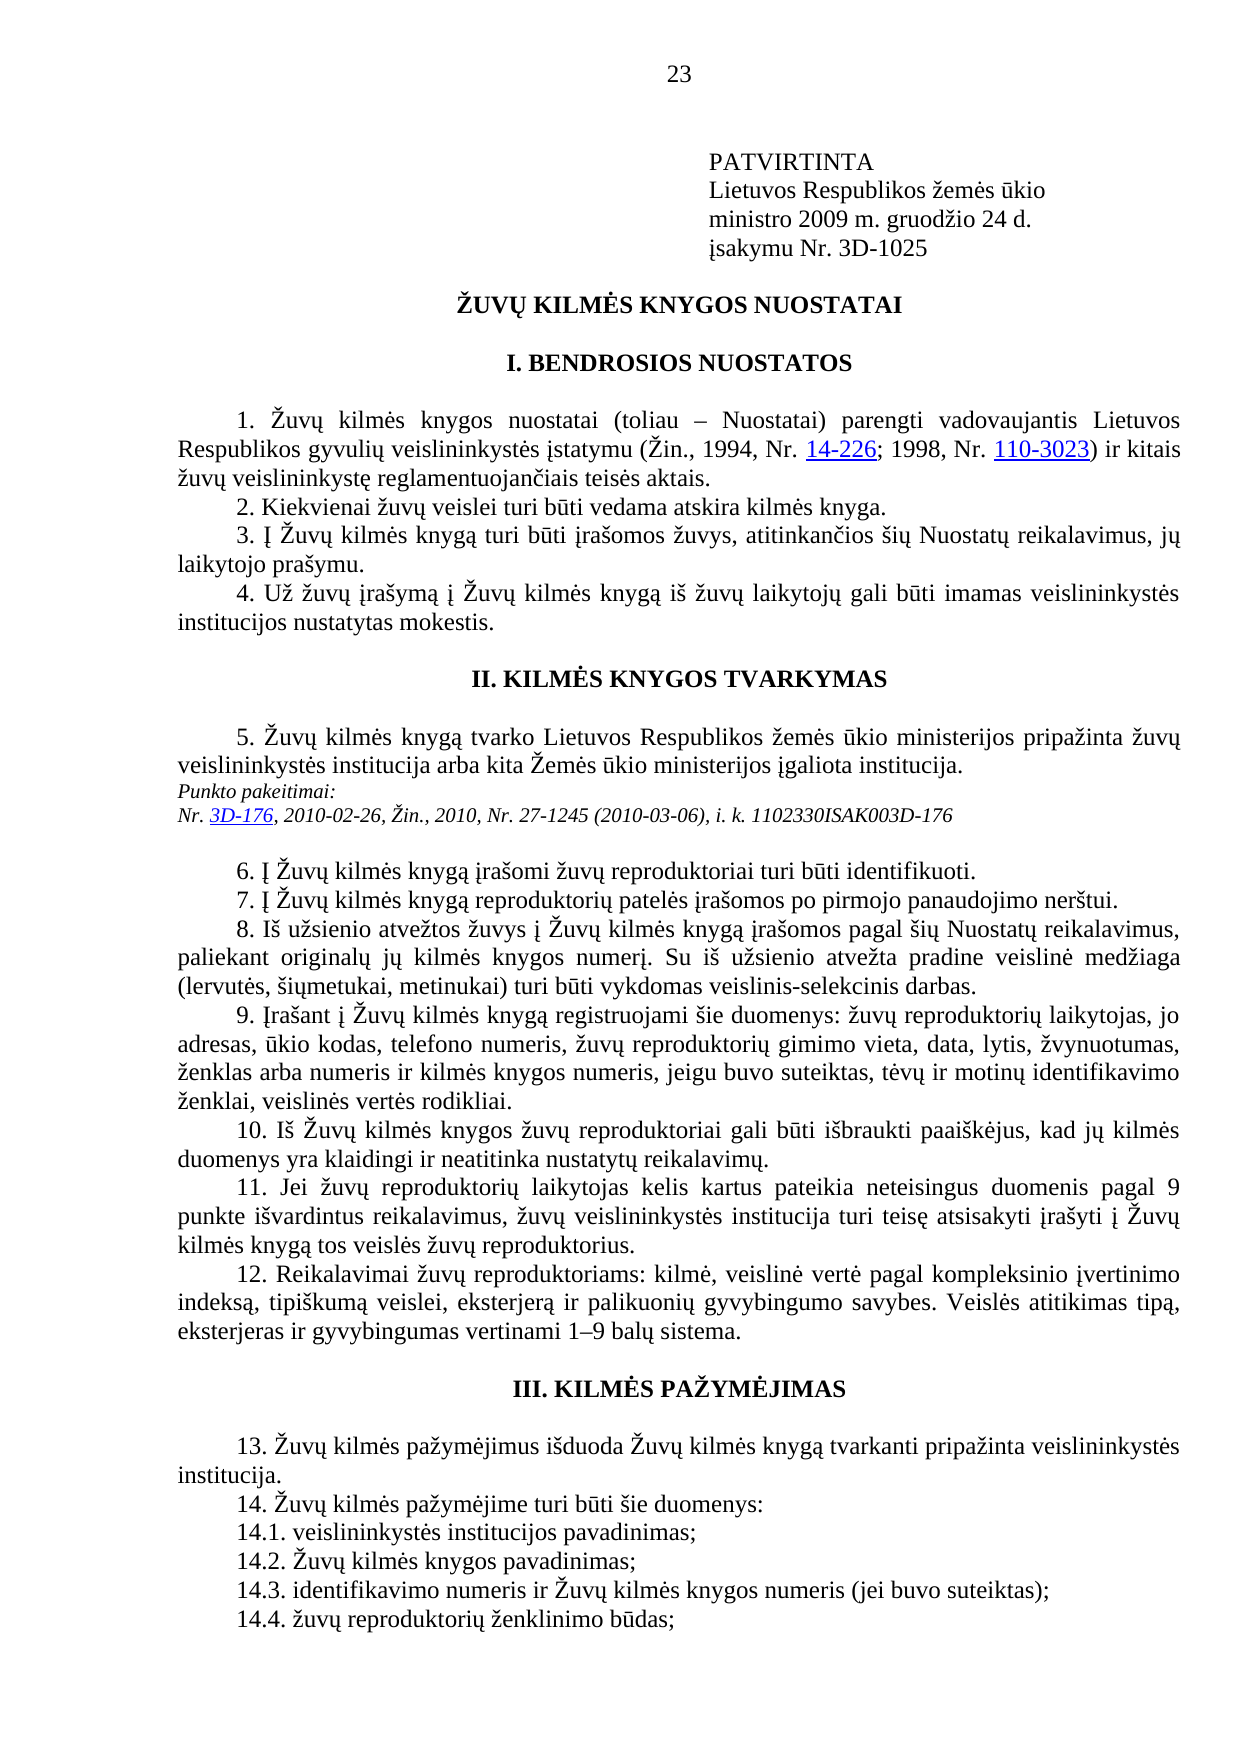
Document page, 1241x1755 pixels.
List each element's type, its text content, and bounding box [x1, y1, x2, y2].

text Lietuvos Respublikos žemės ūkio [177, 176, 1181, 204]
text Punkto pakeitimai: [177, 779, 1181, 803]
text I. BENDROSIOS NUOSTATOS [177, 348, 1181, 377]
text 2. Kiekvienai žuvų veislei turi būti vedama atskira kilmės knyga. [177, 492, 1181, 521]
text 4. Už žuvų įrašymą į Žuvų kilmės knygą iš žuvų laikytojų gali būti imamas veislininkystės institucijos nustatytas mokestis. [177, 578, 1181, 636]
text ŽUVŲ KILMĖS KNYGOS NUOSTATAI [177, 291, 1181, 319]
text 14.1. veislininkystės institucijos pavadinimas; [177, 1517, 1181, 1546]
text 5. Žuvų kilmės knygą tvarko Lietuvos Respublikos žemės ūkio ministerijos pripažinta žuvų veislininkystės institucija arba kita Žemės ūkio ministerijos įgaliota institucija. [177, 722, 1181, 779]
text III. KILMĖS PAŽYMĖJIMAS [177, 1374, 1181, 1402]
text 14.2. Žuvų kilmės knygos pavadinimas; [177, 1546, 1181, 1575]
text 14. Žuvų kilmės pažymėjime turi būti šie duomenys: [177, 1489, 1181, 1517]
text 9. Įrašant į Žuvų kilmės knygą registruojami šie duomenys: žuvų reproduktorių laikytojas, jo adresas, ūkio kodas, telefono numeris, žuvų reproduktorių gimimo vieta, data, lytis, žvynuotumas, ženklas arba numeris ir kilmės knygos numeris, jeigu buvo suteiktas, tėvų ir motinų identifikavimo ženklai, veislinės vertės rodikliai. [177, 1000, 1181, 1115]
text 11. Jei žuvų reproduktorių laikytojas kelis kartus pateikia neteisingus duomenis pagal 9 punkte išvardintus reikalavimus, žuvų veislininkystės institucija turi teisę atsisakyti įrašyti į Žuvų kilmės knygą tos veislės žuvų reproduktorius. [177, 1172, 1181, 1259]
text 14.3. identifikavimo numeris ir Žuvų kilmės knygos numeris (jei buvo suteiktas); [177, 1575, 1181, 1604]
text PATVIRTINTA [177, 147, 1181, 176]
text 12. Reikalavimai žuvų reproduktoriams: kilmė, veislinė vertė pagal kompleksinio įvertinimo indeksą, tipiškumą veislei, eksterjerą ir palikuonių gyvybingumo savybes. Veislės atitikimas tipą, eksterjeras ir gyvybingumas vertinami 1–9 balų sistema. [177, 1259, 1181, 1345]
text 10. Iš Žuvų kilmės knygos žuvų reproduktoriai gali būti išbraukti paaiškėjus, kad jų kilmės duomenys yra klaidingi ir neatitinka nustatytų reikalavimų. [177, 1115, 1181, 1172]
text II. KILMĖS KNYGOS TVARKYMAS [177, 664, 1181, 693]
text 3. Į Žuvų kilmės knygą turi būti įrašomos žuvys, atitinkančios šių Nuostatų reikalavimus, jų laikytojo prašymu. [177, 521, 1181, 578]
text 6. Į Žuvų kilmės knygą įrašomi žuvų reproduktoriai turi būti identifikuoti. [177, 856, 1181, 885]
text įsakymu Nr. 3D-1025 [177, 233, 1181, 262]
text 8. Iš užsienio atvežtos žuvys į Žuvų kilmės knygą įrašomos pagal šių Nuostatų reikalavimus, paliekant originalų jų kilmės knygos numerį. Su iš užsienio atvežta pradine veislinė medžiaga (lervutės, šiųmetukai, metinukai) turi būti vykdomas veislinis-selekcinis darbas. [177, 914, 1181, 1000]
text 14.4. žuvų reproduktorių ženklinimo būdas; [177, 1604, 1181, 1632]
text ministro 2009 m. gruodžio 24 d. [177, 204, 1181, 233]
text 1. Žuvų kilmės knygos nuostatai (toliau – Nuostatai) parengti vadovaujantis Lietuvos Respublikos gyvulių veislininkystės įstatymu (Žin., 1994, Nr. 14-226; 1998, Nr. 110-3023) ir kitais žuvų veislininkystę reglamentuojančiais teisės aktais. [177, 406, 1181, 492]
text Nr. 3D-176, 2010-02-26, Žin., 2010, Nr. 27-1245 (2010-03-06), i. k. 1102330ISAK003D-176 [177, 803, 1181, 827]
text 13. Žuvų kilmės pažymėjimus išduoda Žuvų kilmės knygą tvarkanti pripažinta veislininkystės institucija. [177, 1431, 1181, 1489]
text 7. Į Žuvų kilmės knygą reproduktorių patelės įrašomos po pirmojo panaudojimo nerštui. [177, 885, 1181, 914]
